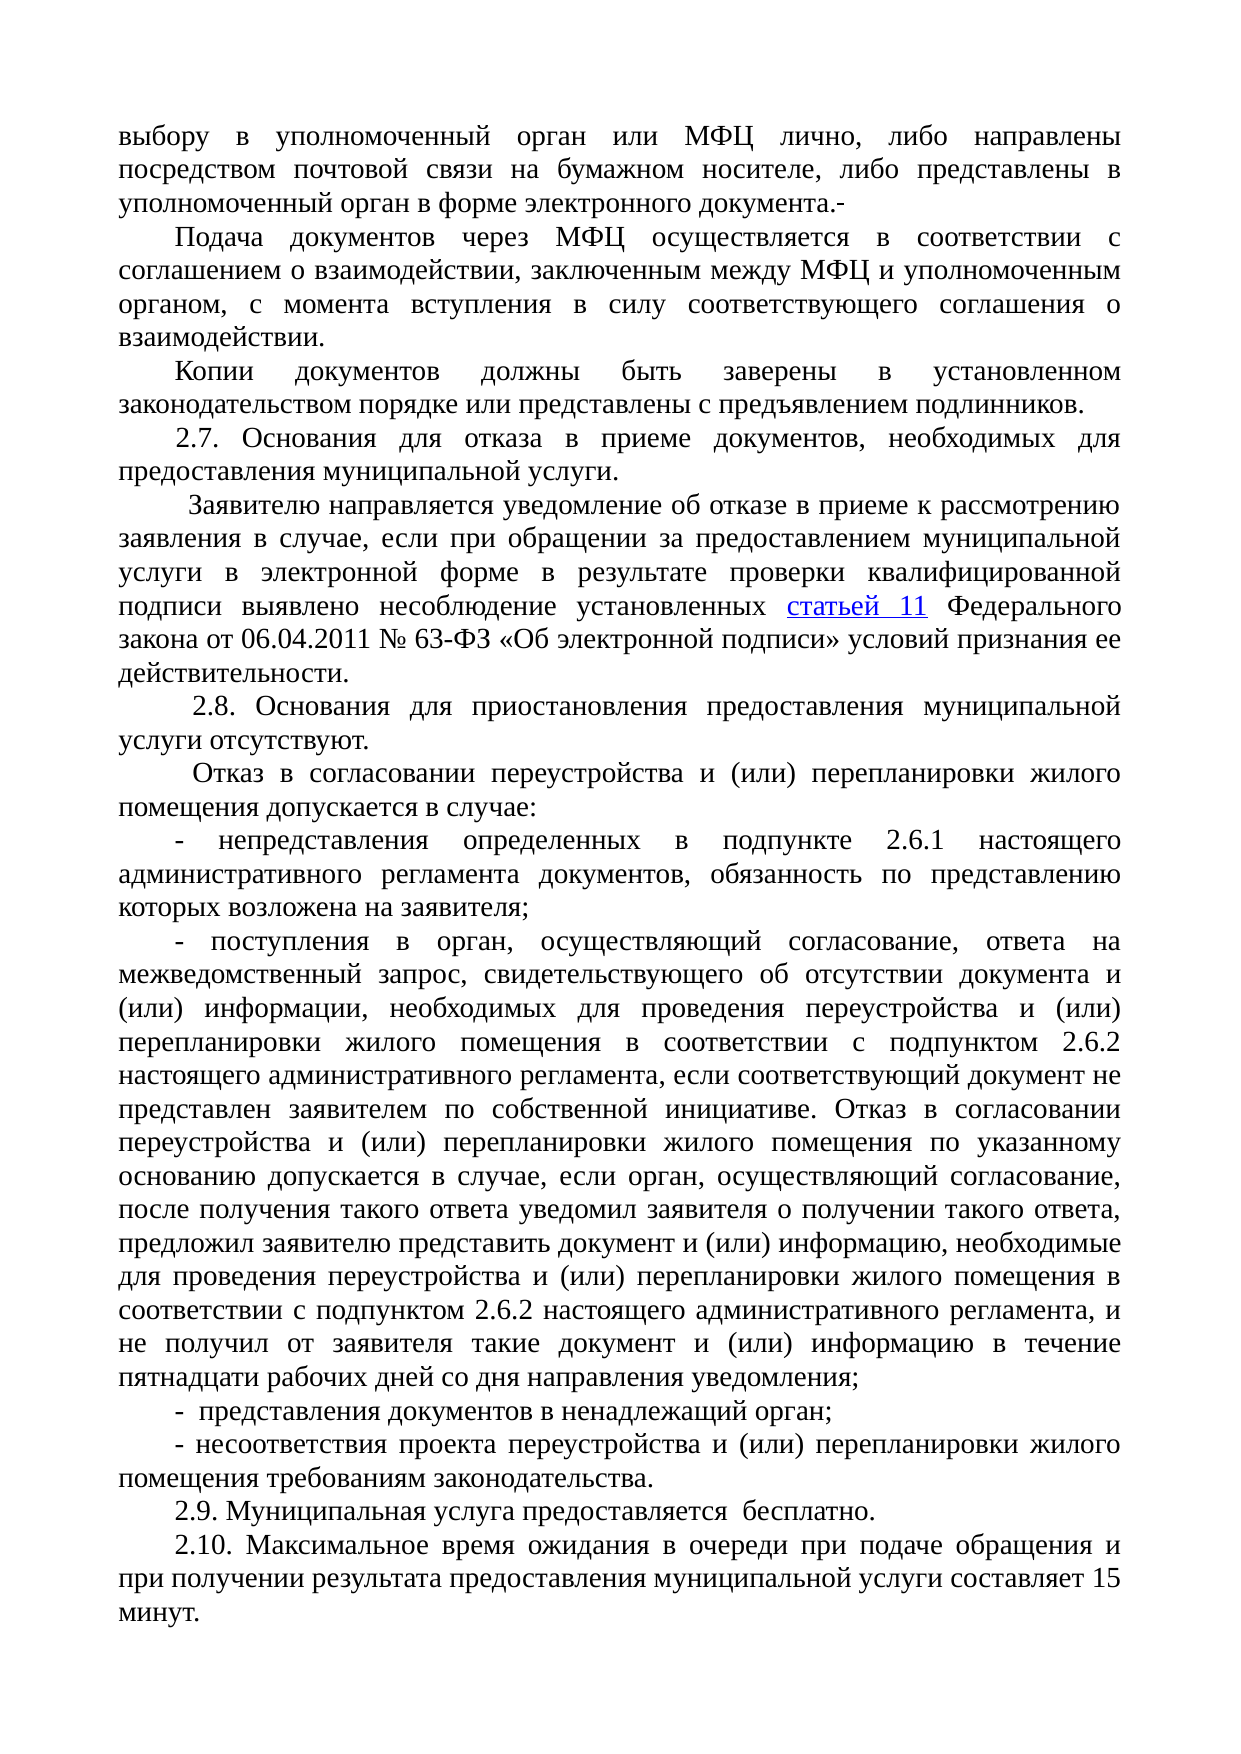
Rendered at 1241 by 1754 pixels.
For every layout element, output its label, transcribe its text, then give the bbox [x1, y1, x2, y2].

text Отказ в согласовании переустройства и (или) перепланировки жилого помещения допускается в случае: [118, 755, 1122, 822]
text - непредставления определенных в подпункте 2.6.1 настоящего административного регламента документов, обязанность по представлению которых возложена на заявителя; [118, 822, 1122, 923]
text - поступления в орган, осуществляющий согласование, ответа на межведомственный запрос, свидетельствующего об отсутствии документа и (или) информации, необходимых для проведения переустройства и (или) перепланировки жилого помещения в соответствии с подпунктом 2.6.2 настоящего административного регламента, если соответствующий документ не представлен заявителем по собственной инициативе. Отказ в согласовании переустройства и (или) перепланировки жилого помещения по указанному основанию допускается в случае, если орган, осуществляющий согласование, после получения такого ответа уведомил заявителя о получении такого ответа, предложил заявителю представить документ и (или) информацию, необходимые для проведения переустройства и (или) перепланировки жилого помещения в соответствии с подпунктом 2.6.2 настоящего административного регламента, и не получил от заявителя такие документ и (или) информацию в течение пятнадцати рабочих дней со дня направления уведомления; [118, 923, 1122, 1393]
text - несоответствия проекта переустройства и (или) перепланировки жилого помещения требованиям законодательства. [118, 1426, 1122, 1493]
text Копии документов должны быть заверены в установленном законодательством порядке или представлены с предъявлением подлинников. [118, 353, 1122, 420]
text Подача документов через МФЦ осуществляется в соответствии с соглашением о взаимодействии, заключенным между МФЦ и уполномоченным органом, с момента вступления в силу соответствующего соглашения о взаимодействии. [118, 219, 1122, 353]
text 2.9. Муниципальная услуга предоставляется бесплатно. [118, 1493, 1122, 1527]
text Заявителю направляется уведомление об отказе в приеме к рассмотрению заявления в случае, если при обращении за предоставлением муниципальной услуги в электронной форме в результате проверки квалифицированной подписи выявлено несоблюдение установленных статьей 11 Федерального закона от 06.04.2011 № 63-ФЗ «Об электронной подписи» условий признания ее действительности. [118, 487, 1122, 688]
text 2.10. Максимальное время ожидания в очереди при подаче обращения и при получении результата предоставления муниципальной услуги составляет 15 минут. [118, 1527, 1122, 1627]
text 2.7. Основания для отказа в приеме документов, необходимых для предоставления муниципальной услуги. [118, 420, 1122, 487]
text выбору в уполномоченный орган или МФЦ лично, либо направлены посредством почтовой связи на бумажном носителе, либо представлены в уполномоченный орган в форме электронного документа. [118, 118, 1122, 219]
text 2.8. Основания для приостановления предоставления муниципальной услуги отсутствуют. [118, 688, 1122, 755]
text - представления документов в ненадлежащий орган; [118, 1393, 1122, 1426]
